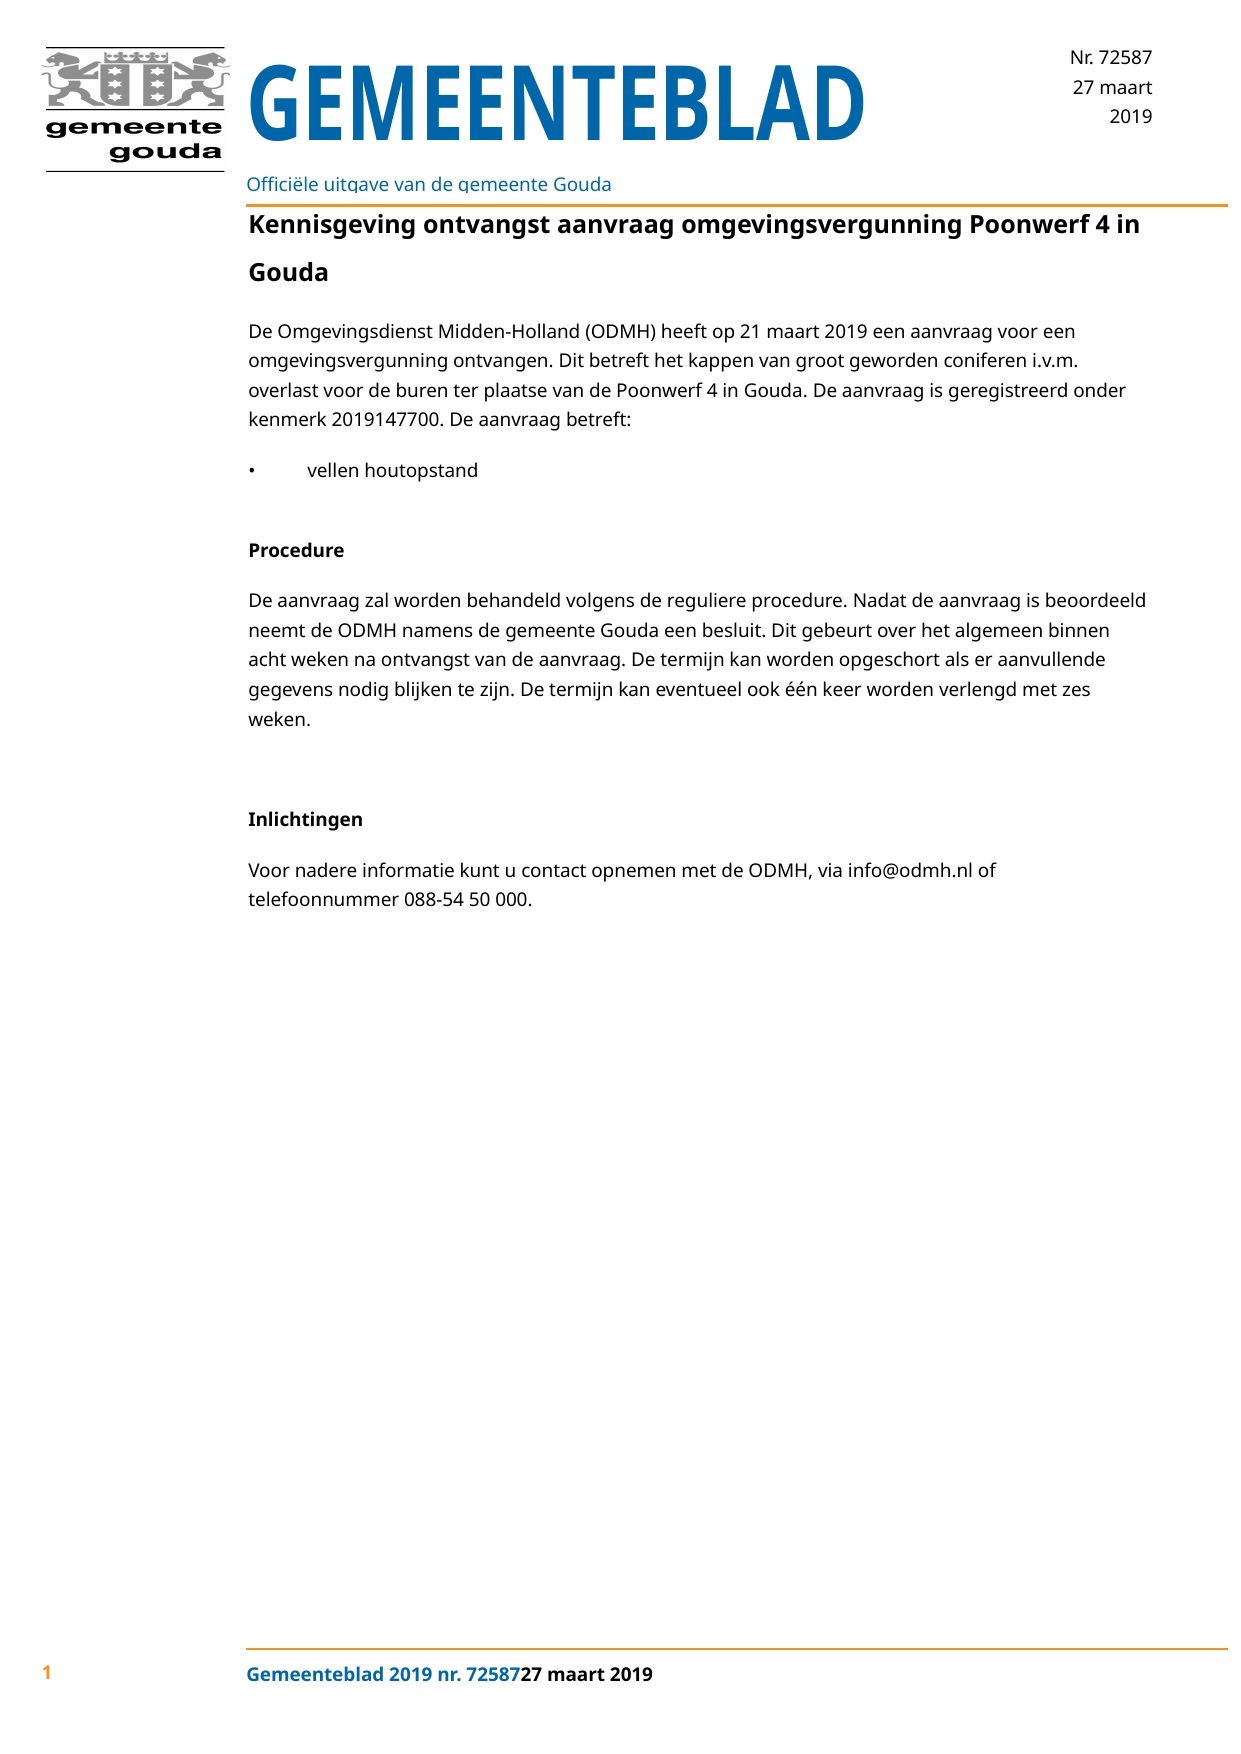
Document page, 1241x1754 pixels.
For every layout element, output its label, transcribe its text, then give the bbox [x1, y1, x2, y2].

text Kennisgeving ontvangst aanvraag omgevingsvergunning Poonwerf 4 in Gouda [248, 207, 1152, 288]
picture [41, 47, 231, 172]
text Inlichtingen [248, 807, 1152, 832]
text De aanvraag zal worden behandeld volgens de reguliere procedure. Nadat de aanvraag is beoordeeld neemt de ODMH namens de gemeente Gouda een besluit. Dit gebeurt over het algemeen binnen acht weken na ontvangst van de aanvraag. De termijn kan worden opgeschort als er aanvullende gegevens nodig blijken te zijn. De termijn kan eventueel ook één keer worden verlengd met zes weken. [248, 587, 1152, 732]
text Voor nadere informatie kunt u contact opnemen met de ODMH, via info@odmh.nl of telefoonnummer 088-54 50 000. [248, 857, 1152, 912]
text Procedure [248, 537, 1152, 563]
text De Omgevingsdienst Midden-Holland (ODMH) heeft op 21 maart 2019 een aanvraag voor een omgevingsvergunning ontvangen. Dit betreft het kappen van groot geworden coniferen i.v.m. overlast voor de buren ter plaatse van de Poonwerf 4 in Gouda. De aanvraag is geregistreerd onder kenmerk 2019147700. De aanvraag betreft: [248, 318, 1152, 432]
list vellen houtopstand [248, 457, 1152, 483]
